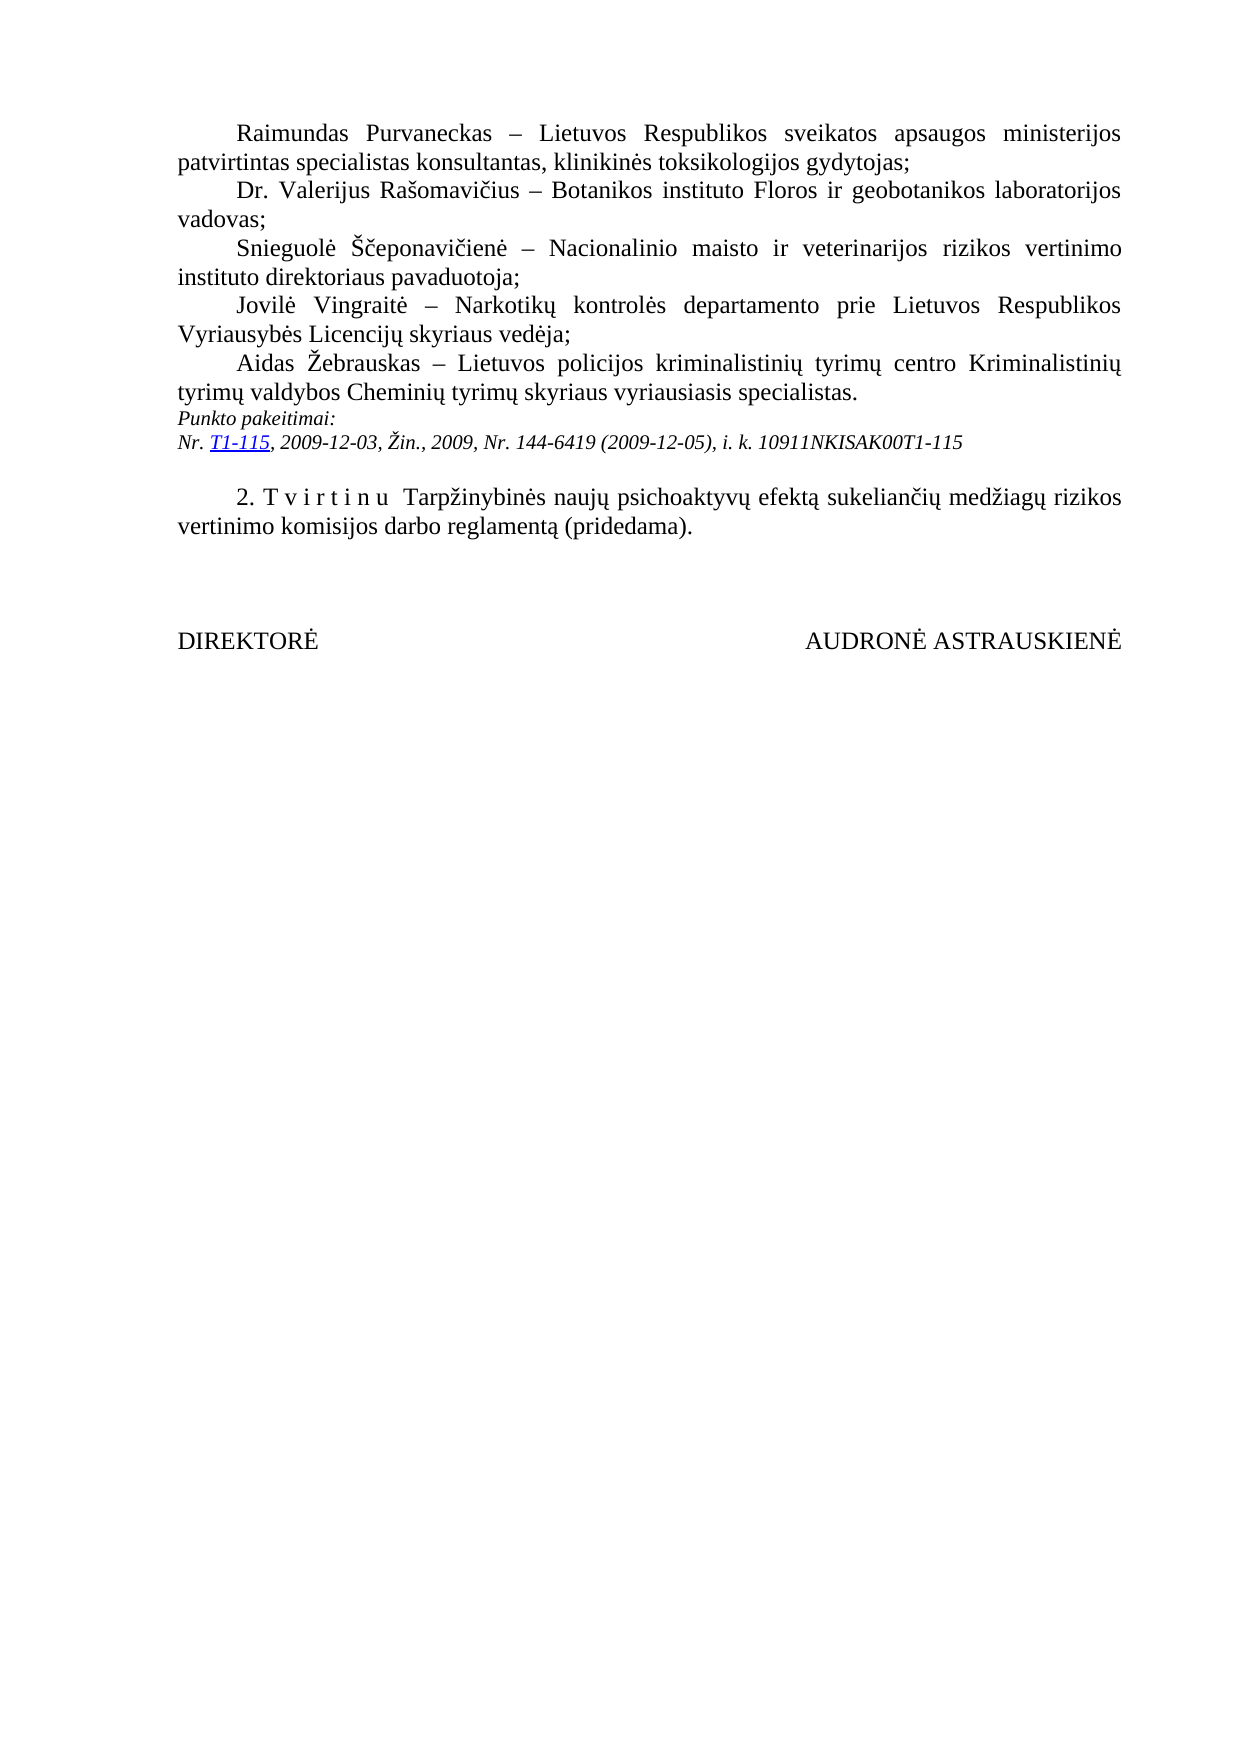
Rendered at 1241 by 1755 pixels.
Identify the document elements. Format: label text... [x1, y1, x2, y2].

text 2. Tvirtinu Tarpžinybinės naujų psichoaktyvų efektą sukeliančių medžiagų rizikos vertinimo komisijos darbo reglamentą (pridedama). [177, 482, 1122, 540]
text DIREKTORĖ AUDRONĖ ASTRAUSKIENĖ [177, 626, 1122, 655]
text Dr. Valerijus Rašomavičius – Botanikos instituto Floros ir geobotanikos laboratorijos vadovas; [177, 176, 1122, 233]
text Jovilė Vingraitė – Narkotikų kontrolės departamento prie Lietuvos Respublikos Vyriausybės Licencijų skyriaus vedėja; [177, 291, 1122, 348]
text Punkto pakeitimai: [177, 406, 1122, 430]
text Nr. T1-115, 2009-12-03, Žin., 2009, Nr. 144-6419 (2009-12-05), i. k. 10911NKISAK00T1-115 [177, 430, 1122, 454]
text Snieguolė Ščeponavičienė – Nacionalinio maisto ir veterinarijos rizikos vertinimo instituto direktoriaus pavaduotoja; [177, 233, 1122, 291]
text Aidas Žebrauskas – Lietuvos policijos kriminalistinių tyrimų centro Kriminalistinių tyrimų valdybos Cheminių tyrimų skyriaus vyriausiasis specialistas. [177, 348, 1122, 406]
text Raimundas Purvaneckas – Lietuvos Respublikos sveikatos apsaugos ministerijos patvirtintas specialistas konsultantas, klinikinės toksikologijos gydytojas; [177, 118, 1122, 176]
